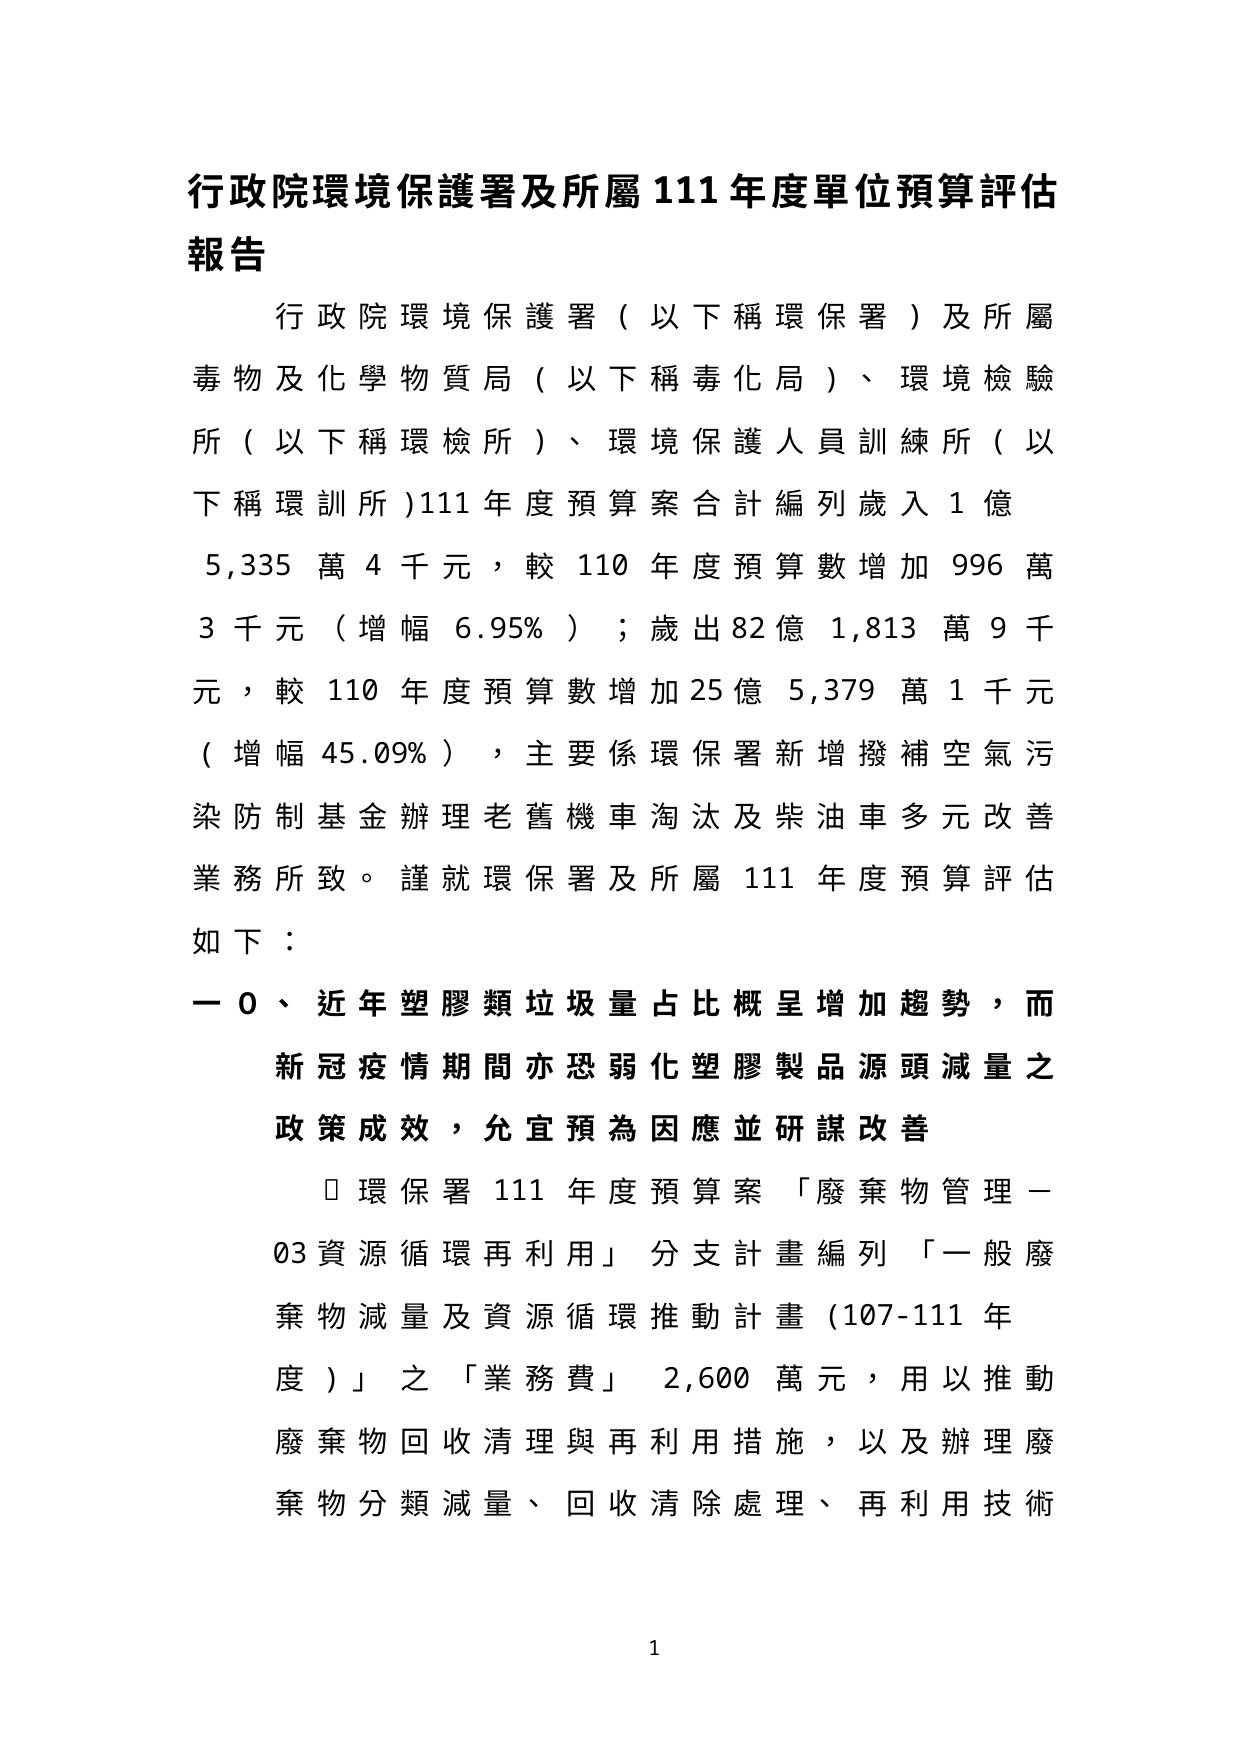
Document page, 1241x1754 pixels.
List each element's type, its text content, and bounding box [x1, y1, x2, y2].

text 環保署111年度預算案「廢棄物管理－03資源循環再利用」分支計畫編列「一般廢棄物減量及資源循環推動計畫(107-111年度)」之「業務費」2,600萬元，用以推動廢棄物回收清理與再利用措施，以及辦理廢棄物分類減量、回收清除處理、再利用技術 [244, 1148, 1061, 1523]
text 行政院環境保護署(以下稱環保署)及所屬毒物及化學物質局(以下稱毒化局)、環境檢驗所(以下稱環檢所)、環境保護人員訓練所(以下稱環訓所)111年度預算案合計編列歲入1億5,335萬4千元，較110年度預算數增加996萬3千元（增幅6.95%）；歲出82億1,813萬9千元，較110年度預算數增加25億5,379萬1千元(增幅45.09%），主要係環保署新增撥補空氣污染防制基金辦理老舊機車淘汰及柴油車多元改善業務所致。謹就環保署及所屬111年度預算評估如下： [186, 273, 1061, 960]
text 行政院環境保護署及所屬111年度單位預算評估報告 [186, 148, 1061, 273]
text 一０、近年塑膠類垃圾量占比概呈增加趨勢，而新冠疫情期間亦恐弱化塑膠製品源頭減量之政策成效，允宜預為因應並研謀改善 [186, 960, 1061, 1148]
